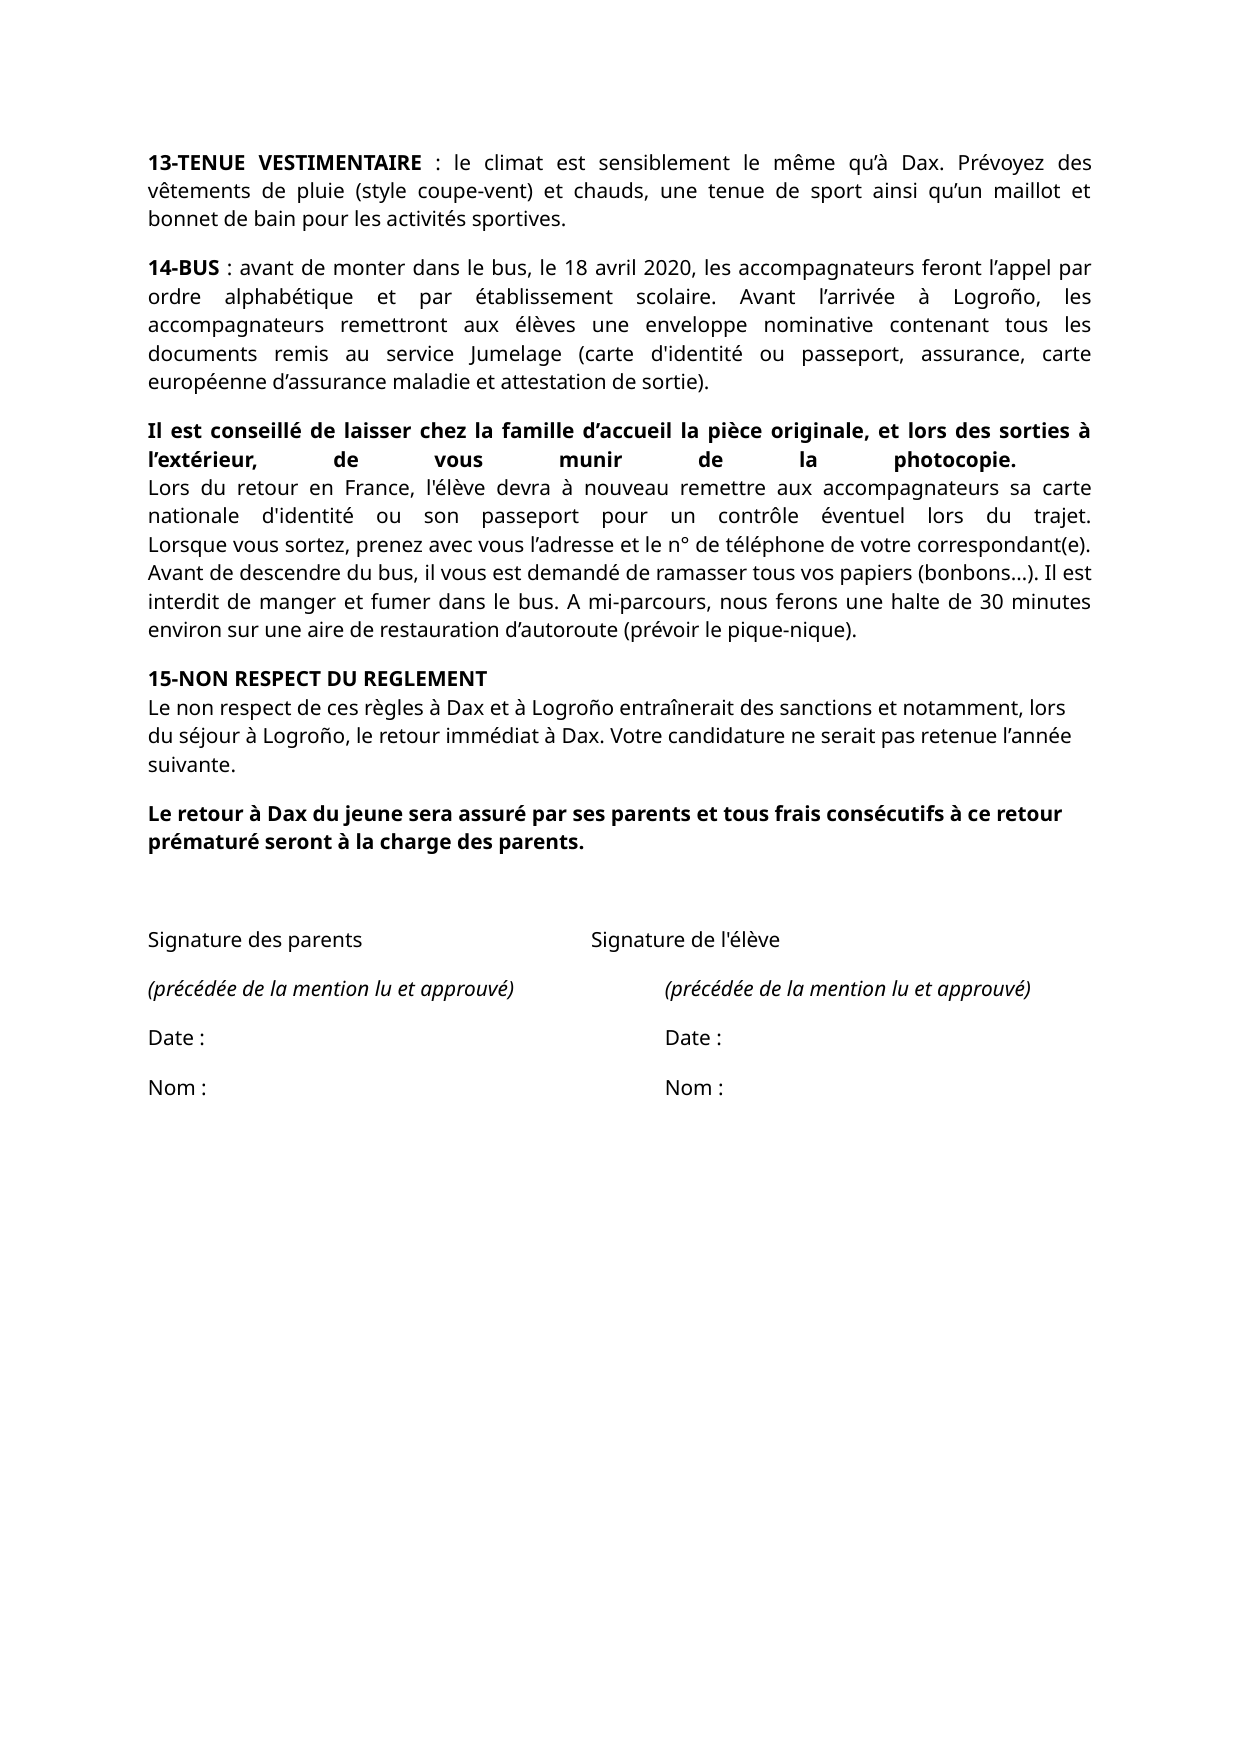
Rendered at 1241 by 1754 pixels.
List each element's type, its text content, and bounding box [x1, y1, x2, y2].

text (précédée de la mention lu et approuvé) (précédée de la mention lu et approuvé) [148, 974, 1093, 1003]
text 14-BUS : avant de monter dans le bus, le 18 avril 2020, les accompagnateurs feront l’appel par ordre alphabétique et par établissement scolaire. Avant l’arrivée à Logroño, les accompagnateurs remettront aux élèves une enveloppe nominative contenant tous les documents remis au service Jumelage (carte d'identité ou passeport, assurance, carte européenne d’assurance maladie et attestation de sortie). [148, 253, 1093, 396]
text Il est conseillé de laisser chez la famille d’accueil la pièce originale, et lors des sorties à l’extérieur, de vous munir de la photocopie. Lors du retour en France, l'élève devra à nouveau remettre aux accompagnateurs sa carte nationale d'identité ou son passeport pour un contrôle éventuel lors du trajet. Lorsque vous sortez, prenez avec vous l’adresse et le n° de téléphone de votre correspondant(e). Avant de descendre du bus, il vous est demandé de ramasser tous vos papiers (bonbons…). Il est interdit de manger et fumer dans le bus. A mi-parcours, nous ferons une halte de 30 minutes environ sur une aire de restauration d’autoroute (prévoir le pique-nique). [148, 416, 1093, 644]
text Nom : Nom : [148, 1073, 1093, 1101]
text 15-NON RESPECT DU REGLEMENT Le non respect de ces règles à Dax et à Logroño entraînerait des sanctions et notamment, lors du séjour à Logroño, le retour immédiat à Dax. Votre candidature ne serait pas retenue l’année suivante. [148, 664, 1093, 778]
text Le retour à Dax du jeune sera assuré par ses parents et tous frais consécutifs à ce retour prématuré seront à la charge des parents. [148, 799, 1093, 856]
text Date : Date : [148, 1023, 1093, 1052]
text Signature des parents Signature de l'élève [148, 925, 1093, 954]
text 13-TENUE VESTIMENTAIRE : le climat est sensiblement le même qu’à Dax. Prévoyez des vêtements de pluie (style coupe-vent) et chauds, une tenue de sport ainsi qu’un maillot et bonnet de bain pour les activités sportives. [148, 148, 1093, 233]
